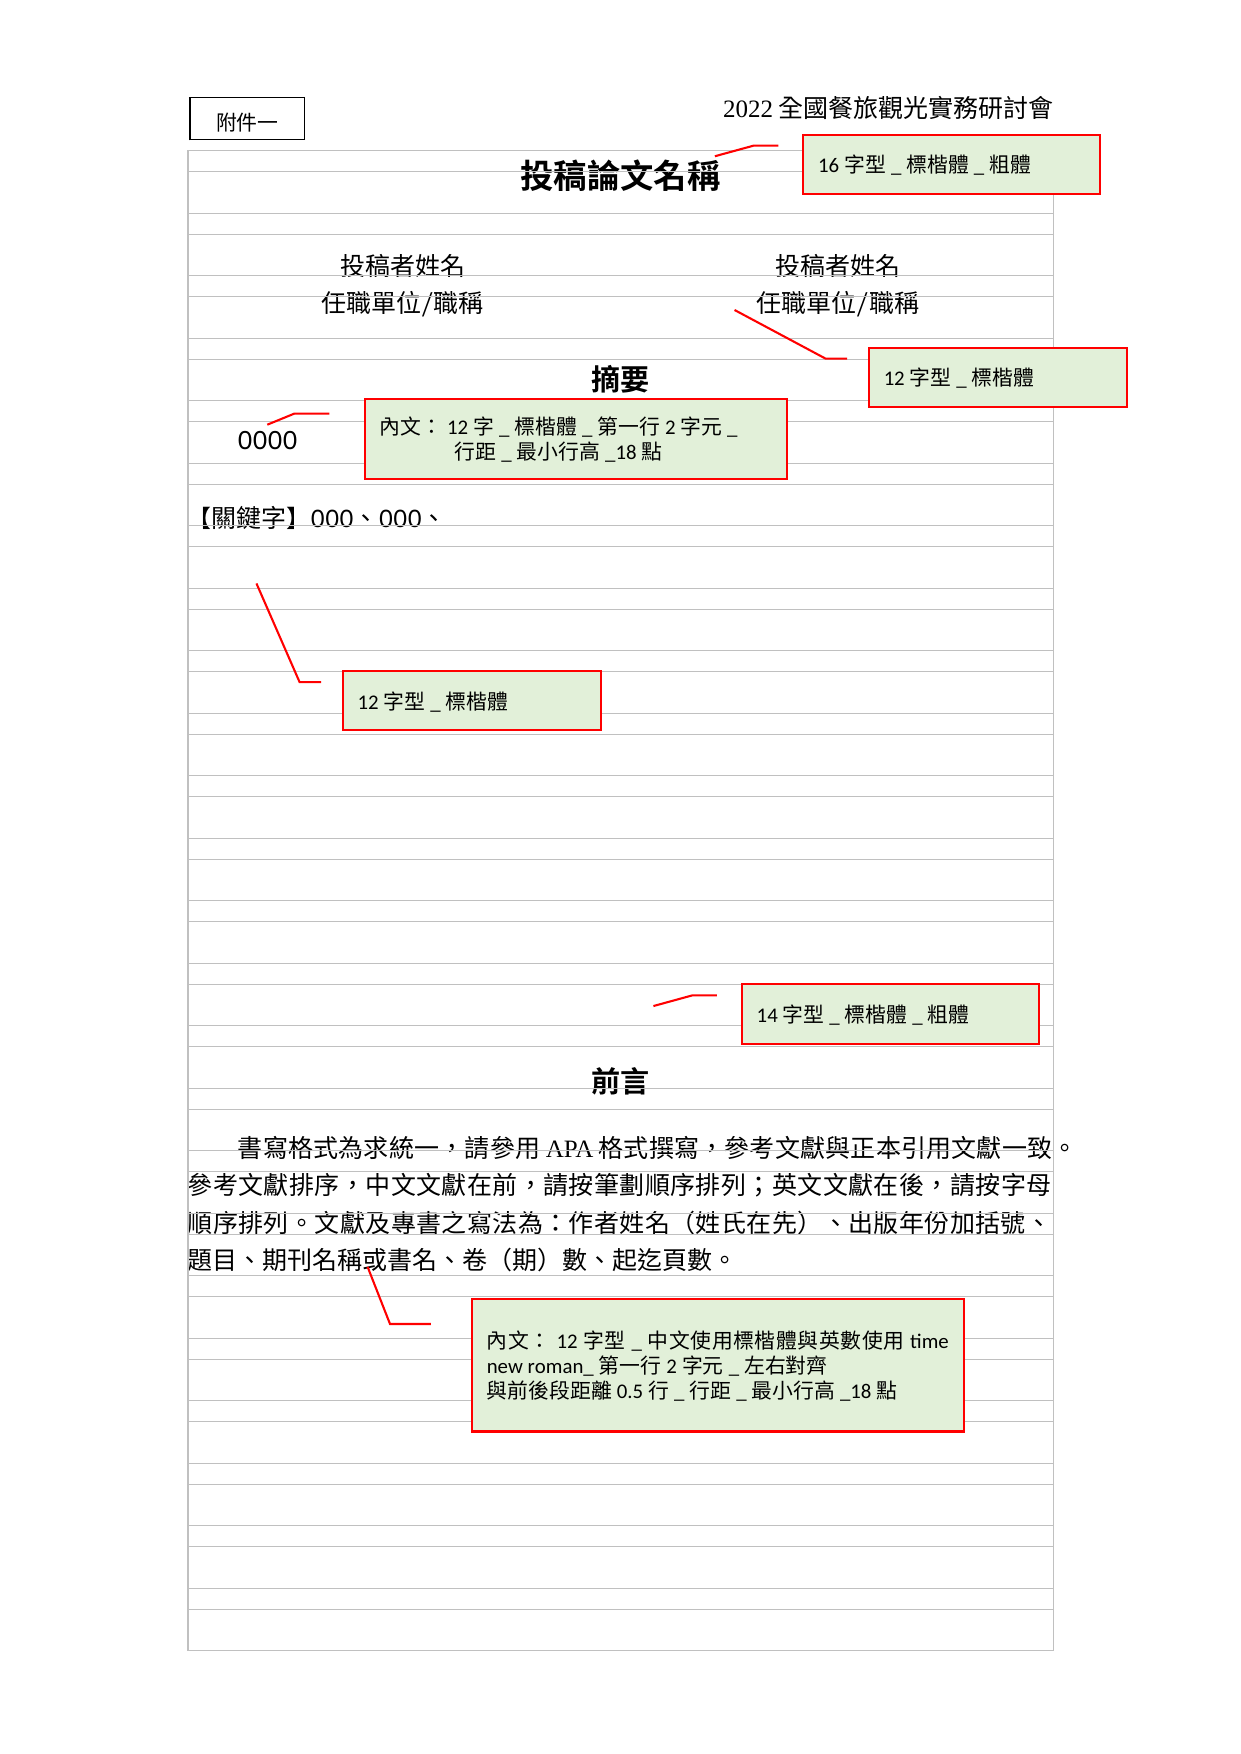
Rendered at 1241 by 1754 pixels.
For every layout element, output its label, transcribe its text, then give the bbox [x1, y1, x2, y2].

table_header 投稿者姓名 任職單位/職稱 [189, 297, 620, 319]
text 前言 [189, 1038, 1053, 1046]
text 書寫格式為求統一，請參用APA格式撰寫，參考文獻與正本引用文獻一致。參考文獻排序，中文文獻在前，請按筆劃順序排列；英文文獻在後，請按字母順序排列。文獻及專書之寫法為：作者姓名（姓氏在先）、出版年份加括號、題目、期刊名稱或書名、卷（期）數、起迄頁數。 [189, 1151, 1053, 1171]
text 【關鍵字】OOO、OOO、 [189, 485, 1053, 525]
text [788, 422, 1053, 456]
table_header 投稿者姓名 任職單位/職稱 [189, 247, 620, 275]
table_header 投稿者姓名 任職單位/職稱 [620, 297, 1053, 319]
text 投稿論文名稱 [189, 172, 1053, 198]
text 書寫格式為求統一，請參用APA格式撰寫，參考文獻與正本引用文獻一致。參考文獻排序，中文文獻在前，請按筆劃順序排列；英文文獻在後，請按字母順序排列。文獻及專書之寫法為：作者姓名（姓氏在先）、出版年份加括號、題目、期刊名稱或書名、卷（期）數、起迄頁數。 [189, 1127, 1053, 1150]
table_header 投稿者姓名 任職單位/職稱 [189, 276, 620, 296]
table_header 投稿者姓名 任職單位/職稱 [620, 276, 1053, 296]
text 前言 [189, 1089, 1053, 1100]
text 【關鍵字】OOO、OOO、 [189, 475, 1053, 484]
text OOOO [189, 422, 364, 456]
text 摘要 [189, 360, 868, 399]
text 前言 [189, 1047, 1053, 1088]
text 書寫格式為求統一，請參用APA格式撰寫，參考文獻與正本引用文獻一致。參考文獻排序，中文文獻在前，請按筆劃順序排列；英文文獻在後，請按字母順序排列。文獻及專書之寫法為：作者姓名（姓氏在先）、出版年份加括號、題目、期刊名稱或書名、卷（期）數、起迄頁數。 [189, 1172, 1053, 1213]
text 【關鍵字】OOO、OOO、 [189, 526, 1053, 538]
text 書寫格式為求統一，請參用APA格式撰寫，參考文獻與正本引用文獻一致。參考文獻排序，中文文獻在前，請按筆劃順序排列；英文文獻在後，請按字母順序排列。文獻及專書之寫法為：作者姓名（姓氏在先）、出版年份加括號、題目、期刊名稱或書名、卷（期）數、起迄頁數。 [189, 1235, 1053, 1275]
text 投稿論文名稱 [189, 151, 802, 171]
table_header 投稿者姓名 任職單位/職稱 [620, 247, 1053, 275]
